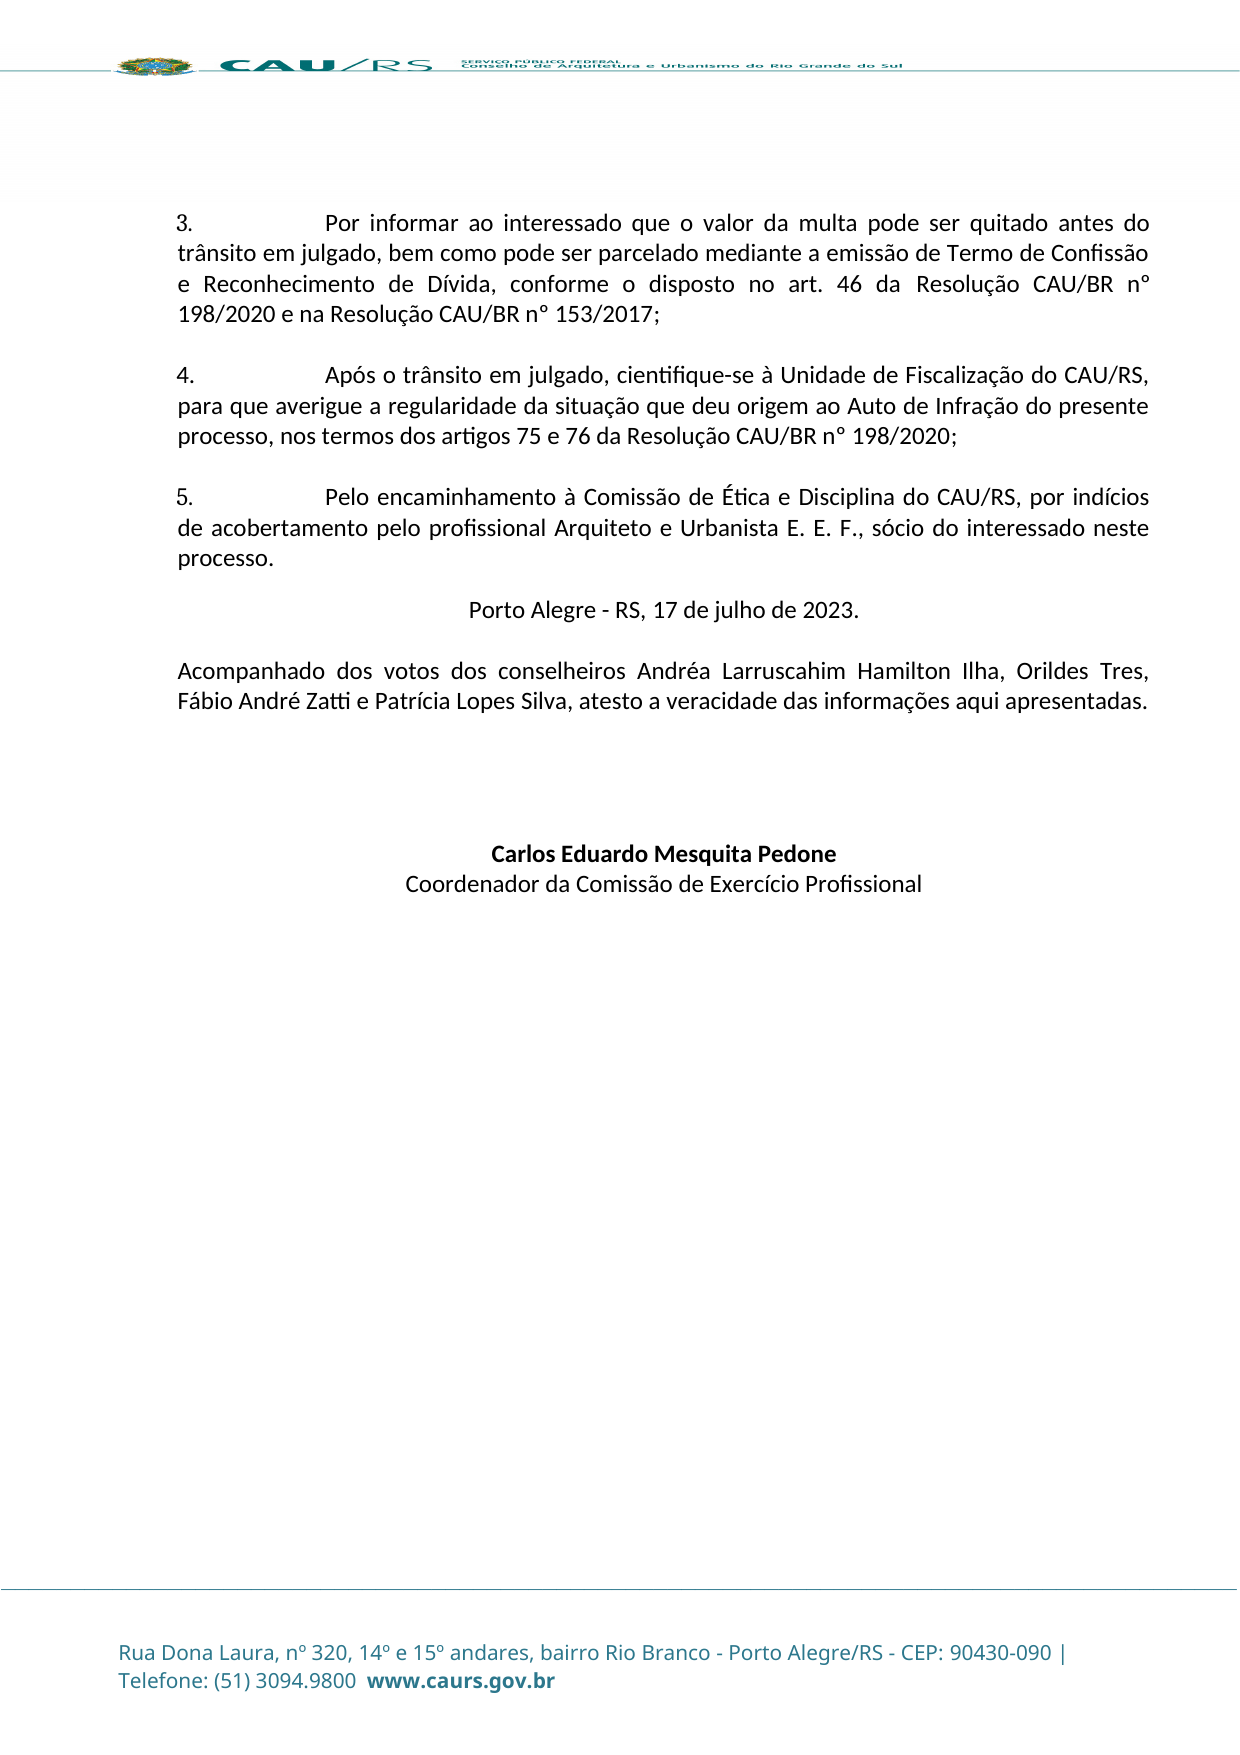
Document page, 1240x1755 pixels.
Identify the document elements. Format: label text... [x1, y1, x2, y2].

text Acompanhado dos votos dos conselheiros Andréa Larruscahim Hamilton Ilha, Orildes Tres, Fábio André Zatti e Patrícia Lopes Silva, atesto a veracidade das informações aqui apresentadas. [177, 655, 1151, 716]
list Por informar ao interessado que o valor da multa pode ser quitado antes do trânsito em julgado, bem como pode ser parcelado mediante a emissão de Termo de Confissão e Reconhecimento de Dívida, conforme o disposto no art. 46 da Resolução CAU/BR nº 198/2020 e na Resolução CAU/BR nº 153/2017; [176, 207, 1151, 329]
list Pelo encaminhamento à Comissão de Ética e Disciplina do CAU/RS, por indícios de acobertamento pelo profissional Arquiteto e Urbanista E. E. F., sócio do interessado neste processo. [176, 481, 1151, 573]
text Coordenador da Comissão de Exercício Profissional [177, 868, 1151, 899]
text Porto Alegre - RS, 17 de julho de 2023. [177, 594, 1151, 624]
text Carlos Eduardo Mesquita Pedone [177, 838, 1151, 868]
list Após o trânsito em julgado, cientifique-se à Unidade de Fiscalização do CAU/RS, para que averigue a regularidade da situação que deu origem ao Auto de Infração do presente processo, nos termos dos artigos 75 e 76 da Resolução CAU/BR nº 198/2020; [176, 359, 1151, 451]
